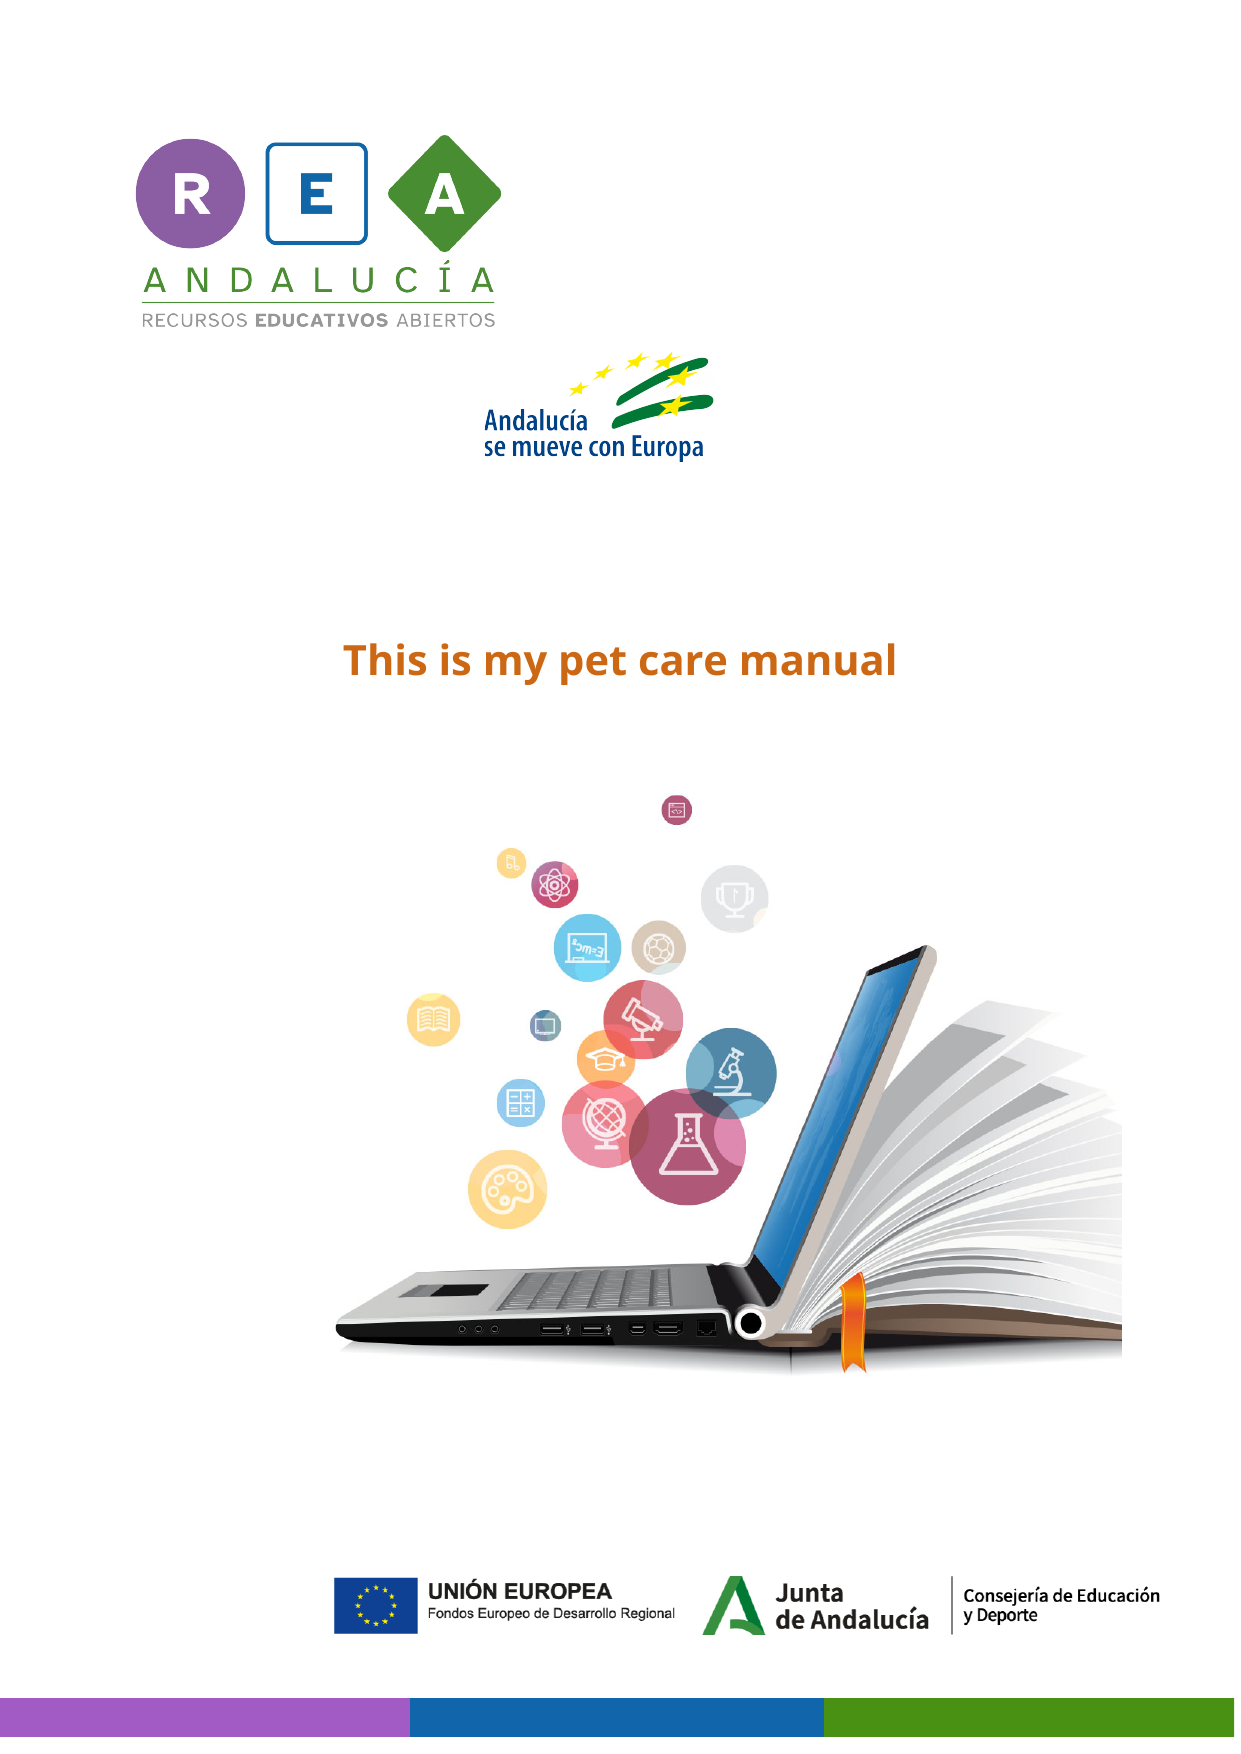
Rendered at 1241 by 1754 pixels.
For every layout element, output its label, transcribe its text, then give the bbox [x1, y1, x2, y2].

title This is my pet care manual [118, 631, 1122, 687]
picture [290, 762, 1122, 1404]
picture [118, 118, 715, 462]
picture [0, 1490, 1235, 1737]
